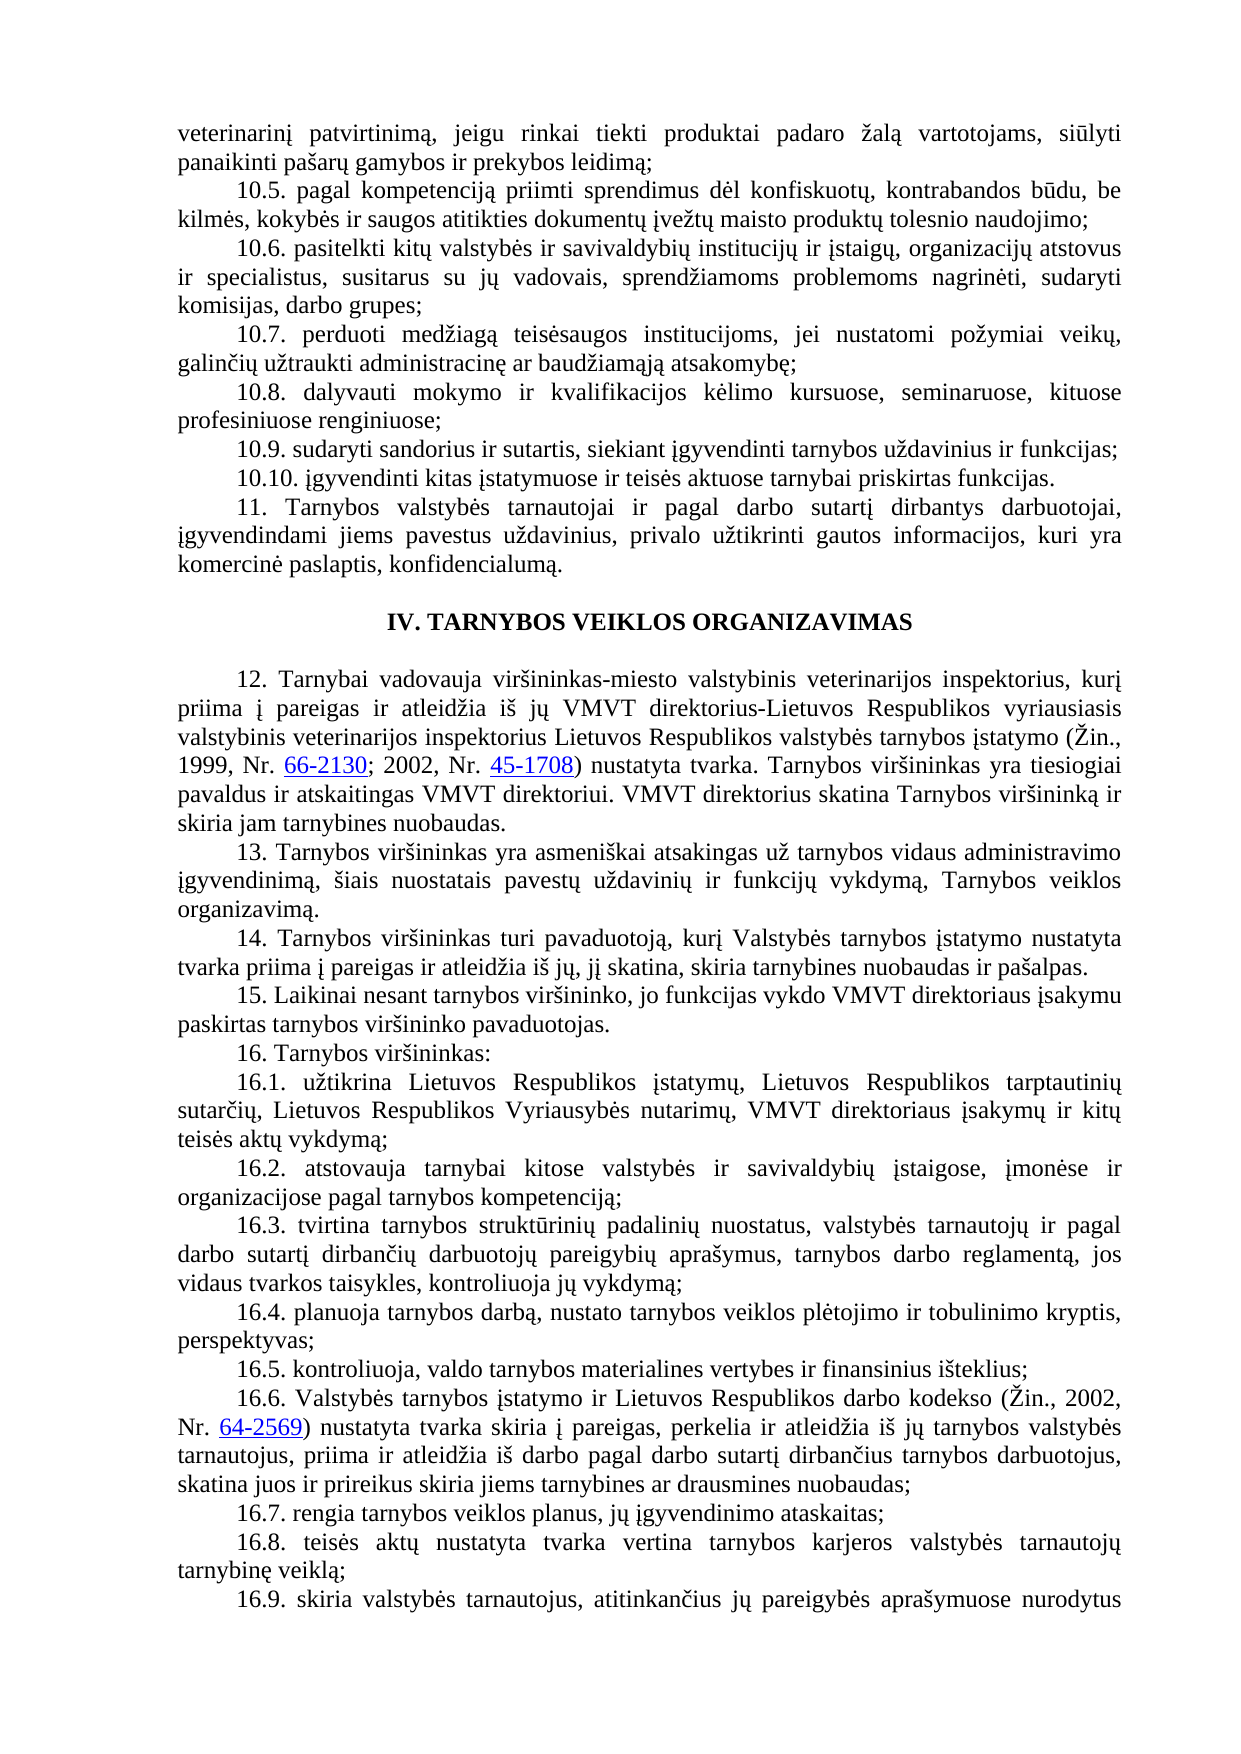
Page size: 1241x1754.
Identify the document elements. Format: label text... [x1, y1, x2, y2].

text 15. Laikinai nesant tarnybos viršininko, jo funkcijas vykdo VMVT direktoriaus įsakymu paskirtas tarnybos viršininko pavaduotojas. [177, 981, 1122, 1038]
text 13. Tarnybos viršininkas yra asmeniškai atsakingas už tarnybos vidaus administravimo įgyvendinimą, šiais nuostatais pavestų uždavinių ir funkcijų vykdymą, Tarnybos veiklos organizavimą. [177, 837, 1122, 923]
text 16.8. teisės aktų nustatyta tvarka vertina tarnybos karjeros valstybės tarnautojų tarnybinę veiklą; [177, 1527, 1122, 1584]
text 10.8. dalyvauti mokymo ir kvalifikacijos kėlimo kursuose, seminaruose, kituose profesiniuose renginiuose; [177, 377, 1122, 434]
text 16.9. skiria valstybės tarnautojus, atitinkančius jų pareigybės aprašymuose nurodytus [177, 1584, 1122, 1613]
text 16.7. rengia tarnybos veiklos planus, jų įgyvendinimo ataskaitas; [177, 1498, 1122, 1527]
text 16.3. tvirtina tarnybos struktūrinių padalinių nuostatus, valstybės tarnautojų ir pagal darbo sutartį dirbančių darbuotojų pareigybių aprašymus, tarnybos darbo reglamentą, jos vidaus tvarkos taisykles, kontroliuoja jų vykdymą; [177, 1211, 1122, 1297]
text 11. Tarnybos valstybės tarnautojai ir pagal darbo sutartį dirbantys darbuotojai, įgyvendindami jiems pavestus uždavinius, privalo užtikrinti gautos informacijos, kuri yra komercinė paslaptis, konfidencialumą. [177, 492, 1122, 578]
text IV. TARNYBOS VEIKLOS ORGANIZAVIMAS [177, 607, 1122, 636]
text 12. Tarnybai vadovauja viršininkas-miesto valstybinis veterinarijos inspektorius, kurį priima į pareigas ir atleidžia iš jų VMVT direktorius-Lietuvos Respublikos vyriausiasis valstybinis veterinarijos inspektorius Lietuvos Respublikos valstybės tarnybos įstatymo (Žin., 1999, Nr. 66-2130; 2002, Nr. 45-1708) nustatyta tvarka. Tarnybos viršininkas yra tiesiogiai pavaldus ir atskaitingas VMVT direktoriui. VMVT direktorius skatina Tarnybos viršininką ir skiria jam tarnybines nuobaudas. [177, 664, 1122, 837]
text 10.5. pagal kompetenciją priimti sprendimus dėl konfiskuotų, kontrabandos būdu, be kilmės, kokybės ir saugos atitikties dokumentų įvežtų maisto produktų tolesnio naudojimo; [177, 176, 1122, 233]
text 14. Tarnybos viršininkas turi pavaduotoją, kurį Valstybės tarnybos įstatymo nustatyta tvarka priima į pareigas ir atleidžia iš jų, jį skatina, skiria tarnybines nuobaudas ir pašalpas. [177, 923, 1122, 981]
text 16.5. kontroliuoja, valdo tarnybos materialines vertybes ir finansinius išteklius; [177, 1354, 1122, 1383]
text 10.6. pasitelkti kitų valstybės ir savivaldybių institucijų ir įstaigų, organizacijų atstovus ir specialistus, susitarus su jų vadovais, sprendžiamoms problemoms nagrinėti, sudaryti komisijas, darbo grupes; [177, 233, 1122, 319]
text 10.7. perduoti medžiagą teisėsaugos institucijoms, jei nustatomi požymiai veikų, galinčių užtraukti administracinę ar baudžiamąją atsakomybę; [177, 319, 1122, 377]
text 16.6. Valstybės tarnybos įstatymo ir Lietuvos Respublikos darbo kodekso (Žin., 2002, Nr. 64-2569) nustatyta tvarka skiria į pareigas, perkelia ir atleidžia iš jų tarnybos valstybės tarnautojus, priima ir atleidžia iš darbo pagal darbo sutartį dirbančius tarnybos darbuotojus, skatina juos ir prireikus skiria jiems tarnybines ar drausmines nuobaudas; [177, 1383, 1122, 1498]
text 10.9. sudaryti sandorius ir sutartis, siekiant įgyvendinti tarnybos uždavinius ir funkcijas; [177, 434, 1122, 463]
text 16.1. užtikrina Lietuvos Respublikos įstatymų, Lietuvos Respublikos tarptautinių sutarčių, Lietuvos Respublikos Vyriausybės nutarimų, VMVT direktoriaus įsakymų ir kitų teisės aktų vykdymą; [177, 1067, 1122, 1153]
text 16. Tarnybos viršininkas: [177, 1038, 1122, 1067]
text 10.10. įgyvendinti kitas įstatymuose ir teisės aktuose tarnybai priskirtas funkcijas. [177, 463, 1122, 492]
text veterinarinį patvirtinimą, jeigu rinkai tiekti produktai padaro žalą vartotojams, siūlyti panaikinti pašarų gamybos ir prekybos leidimą; [177, 118, 1122, 176]
text 16.2. atstovauja tarnybai kitose valstybės ir savivaldybių įstaigose, įmonėse ir organizacijose pagal tarnybos kompetenciją; [177, 1153, 1122, 1211]
text 16.4. planuoja tarnybos darbą, nustato tarnybos veiklos plėtojimo ir tobulinimo kryptis, perspektyvas; [177, 1297, 1122, 1354]
